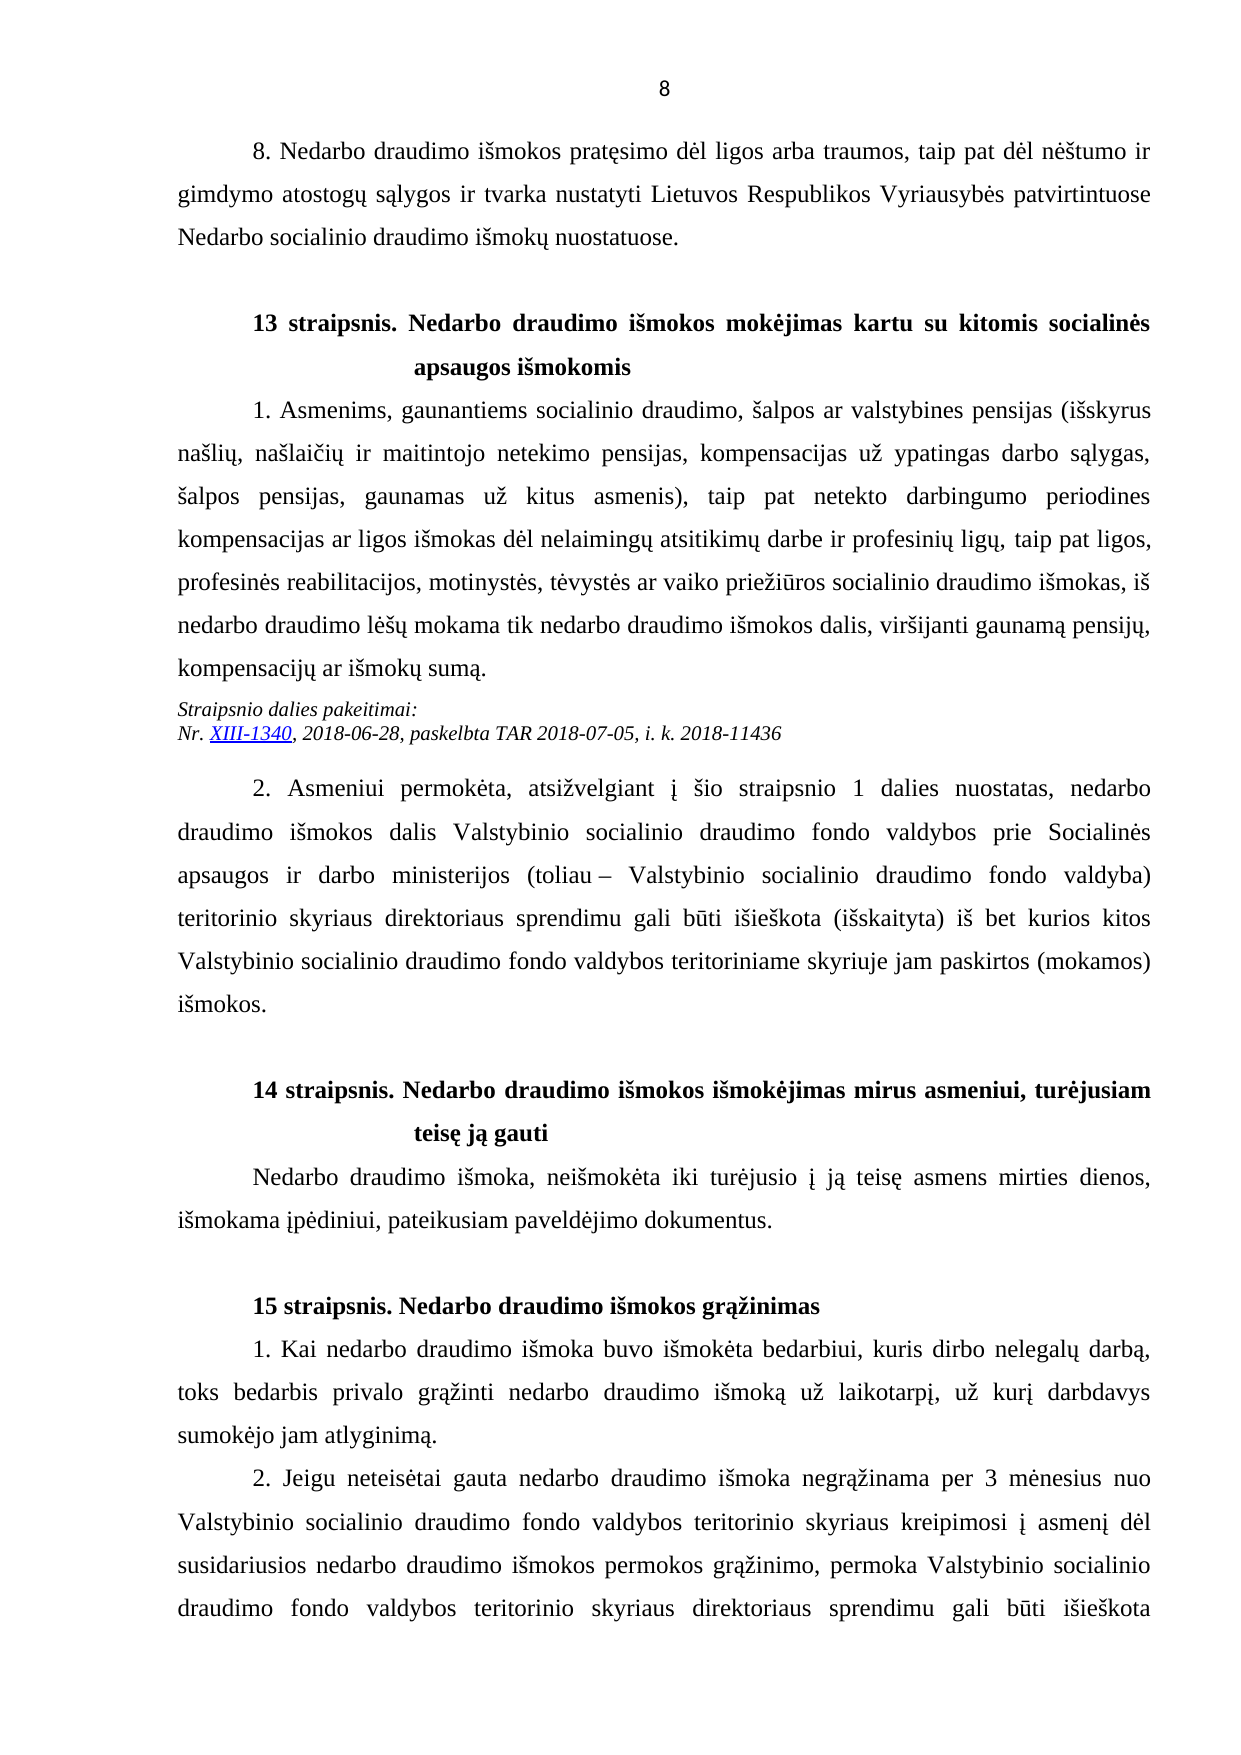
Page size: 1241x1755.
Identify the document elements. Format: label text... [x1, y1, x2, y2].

text 14 straipsnis. Nedarbo draudimo išmokos išmokėjimas mirus asmeniui, turėjusiam teisę ją gauti [252, 1075, 1152, 1147]
text 15 straipsnis. Nedarbo draudimo išmokos grąžinimas [177, 1291, 1152, 1320]
text 2. Asmeniui permokėta, atsižvelgiant į šio straipsnio 1 dalies nuostatas, nedarbo draudimo išmokos dalis Valstybinio socialinio draudimo fondo valdybos prie Socialinės apsaugos ir darbo ministerijos (toliau – Valstybinio socialinio draudimo fondo valdyba) teritorinio skyriaus direktoriaus sprendimu gali būti išieškota (išskaityta) iš bet kurios kitos Valstybinio socialinio draudimo fondo valdybos teritoriniame skyriuje jam paskirtos (mokamos) išmokos. [177, 773, 1152, 1018]
text 1. Kai nedarbo draudimo išmoka buvo išmokėta bedarbiui, kuris dirbo nelegalų darbą, toks bedarbis privalo grąžinti nedarbo draudimo išmoką už laikotarpį, už kurį darbdavys sumokėjo jam atlyginimą. [177, 1334, 1152, 1449]
text 8. Nedarbo draudimo išmokos pratęsimo dėl ligos arba traumos, taip pat dėl nėštumo ir gimdymo atostogų sąlygos ir tvarka nustatyti Lietuvos Respublikos Vyriausybės patvirtintuose Nedarbo socialinio draudimo išmokų nuostatuose. [177, 136, 1152, 251]
text 13 straipsnis. Nedarbo draudimo išmokos mokėjimas kartu su kitomis socialinės apsaugos išmokomis [252, 308, 1152, 380]
text 2. Jeigu neteisėtai gauta nedarbo draudimo išmoka negrąžinama per 3 mėnesius nuo Valstybinio socialinio draudimo fondo valdybos teritorinio skyriaus kreipimosi į asmenį dėl susidariusios nedarbo draudimo išmokos permokos grąžinimo, permoka Valstybinio socialinio draudimo fondo valdybos teritorinio skyriaus direktoriaus sprendimu gali būti išieškota [177, 1463, 1152, 1622]
text 1. Asmenims, gaunantiems socialinio draudimo, šalpos ar valstybines pensijas (išskyrus našlių, našlaičių ir maitintojo netekimo pensijas, kompensacijas už ypatingas darbo sąlygas, šalpos pensijas, gaunamas už kitus asmenis), taip pat netekto darbingumo periodines kompensacijas ar ligos išmokas dėl nelaimingų atsitikimų darbe ir profesinių ligų, taip pat ligos, profesinės reabilitacijos, motinystės, tėvystės ar vaiko priežiūros socialinio draudimo išmokas, iš nedarbo draudimo lėšų mokama tik nedarbo draudimo išmokos dalis, viršijanti gaunamą pensijų, kompensacijų ar išmokų sumą. [177, 395, 1152, 682]
text Nedarbo draudimo išmoka, neišmokėta iki turėjusio į ją teisę asmens mirties dienos, išmokama įpėdiniui, pateikusiam paveldėjimo dokumentus. [177, 1162, 1152, 1233]
text Straipsnio dalies pakeitimai: [177, 697, 1152, 721]
text Nr. XIII-1340, 2018-06-28, paskelbta TAR 2018-07-05, i. k. 2018-11436 [177, 721, 1152, 745]
